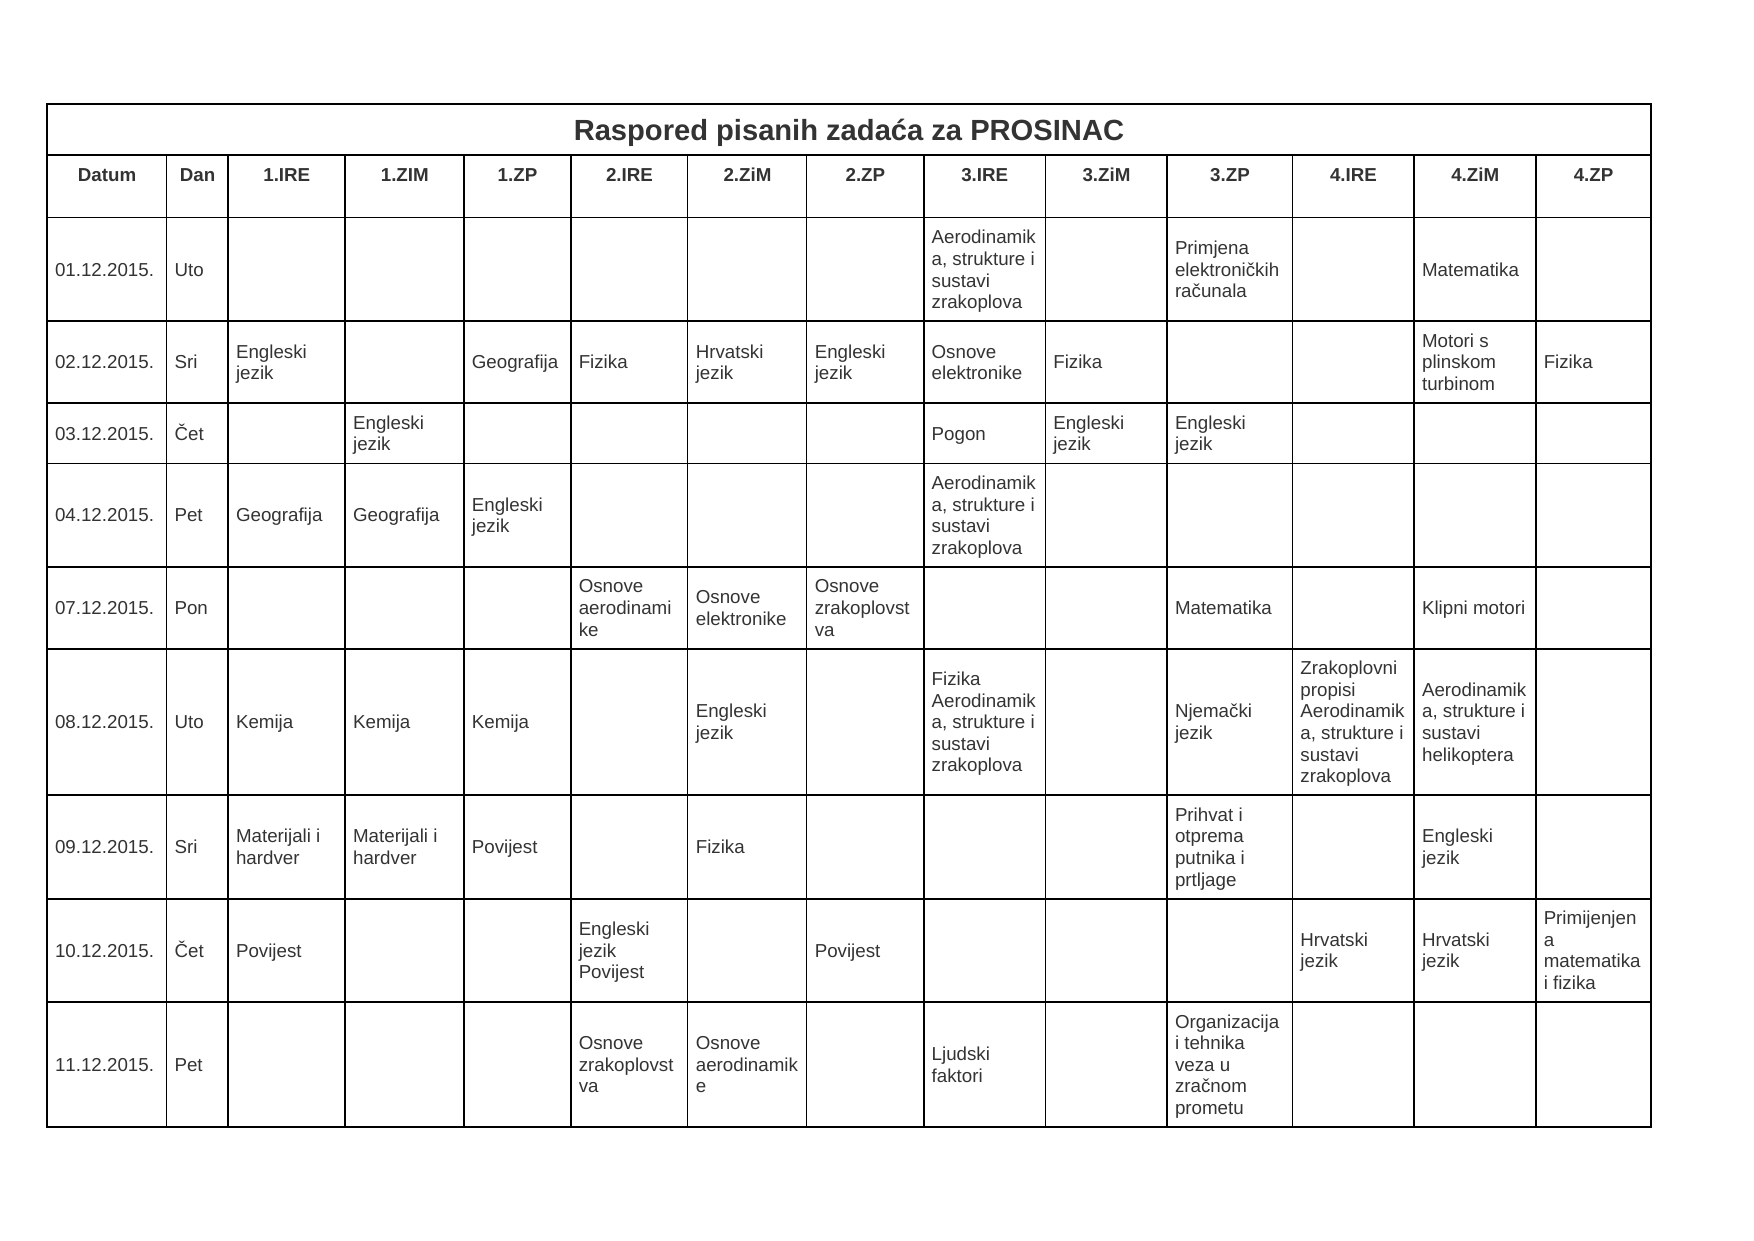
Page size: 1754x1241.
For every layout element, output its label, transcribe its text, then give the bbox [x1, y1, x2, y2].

table_cell [1046, 568, 1166, 648]
table_cell Kemija [229, 650, 344, 794]
table_cell [1168, 322, 1292, 402]
table_cell Prihvat i otprema putnika i prtljage [1168, 796, 1292, 898]
table_cell Fizika [1537, 322, 1650, 402]
table_cell Uto [167, 218, 227, 320]
table_header [924, 75, 1045, 103]
table_cell Engleski jezik [346, 404, 463, 462]
table_cell Povijest [465, 796, 570, 898]
table_cell Aerodinamika, strukture i sustavi zrakoplova [925, 218, 1045, 320]
table_cell Motori s plinskom turbinom [1415, 322, 1535, 402]
table_cell Hrvatski jezik [1415, 900, 1535, 1001]
table_cell [1046, 796, 1166, 898]
table_cell 01.12.2015. [48, 218, 166, 320]
table_cell [465, 900, 570, 1001]
table_cell [688, 900, 806, 1001]
table_cell Geografija [229, 464, 344, 566]
table_cell 04.12.2015. [48, 464, 166, 566]
table_cell Sri [167, 796, 227, 898]
table_cell Engleski jezik Povijest [572, 900, 687, 1001]
table_cell Pon [167, 568, 227, 648]
table_cell 1.ZP [465, 156, 570, 217]
table_header [1045, 75, 1167, 103]
table_cell Njemački jezik [1168, 650, 1292, 794]
table_cell Fizika Aerodinamika, strukture i sustavi zrakoplova [925, 650, 1045, 794]
table_header [228, 75, 345, 103]
table_cell [229, 218, 344, 320]
table_cell 02.12.2015. [48, 322, 166, 402]
table_cell [346, 1003, 463, 1126]
table_cell Uto [167, 650, 227, 794]
table_cell [807, 650, 923, 794]
table_cell [1293, 1003, 1413, 1126]
table_cell [1168, 900, 1292, 1001]
table_cell Raspored pisanih zadaća za PROSINAC [48, 105, 1650, 154]
table_header [571, 75, 688, 103]
table_cell 08.12.2015. [48, 650, 166, 794]
table_cell Engleski jezik [688, 650, 806, 794]
table_cell Geografija [346, 464, 463, 566]
table_cell Fizika [1046, 322, 1166, 402]
table_cell Matematika [1168, 568, 1292, 648]
table_cell [807, 464, 923, 566]
table_cell Povijest [807, 900, 923, 1001]
table_cell Sri [167, 322, 227, 402]
table_cell [1293, 218, 1413, 320]
table_cell [1537, 1003, 1650, 1126]
table_cell [807, 404, 923, 462]
table_cell [572, 650, 687, 794]
table_cell Engleski jezik [1415, 796, 1535, 898]
table_cell Materijali i hardver [346, 796, 463, 898]
table_cell Zrakoplovni propisi Aerodinamika, strukture i sustavi zrakoplova [1293, 650, 1413, 794]
table_cell Engleski jezik [807, 322, 923, 402]
table_cell 03.12.2015. [48, 404, 166, 462]
table_header [807, 75, 924, 103]
table_cell Aerodinamika, strukture i sustavi helikoptera [1415, 650, 1535, 794]
table_cell [1537, 796, 1650, 898]
table_cell Ljudski faktori [925, 1003, 1045, 1126]
table_cell [807, 1003, 923, 1126]
table_cell Hrvatski jezik [688, 322, 806, 402]
table_cell Pogon [925, 404, 1045, 462]
table_cell [465, 568, 570, 648]
table_cell Engleski jezik [1046, 404, 1166, 462]
table_cell Materijali i hardver [229, 796, 344, 898]
table_cell 2.IRE [572, 156, 687, 217]
table_cell [346, 900, 463, 1001]
table_cell [1537, 464, 1650, 566]
table_cell Organizacija i tehnika veza u zračnom prometu [1168, 1003, 1292, 1126]
table_cell [1415, 464, 1535, 566]
table_cell [572, 796, 687, 898]
table_header [197, 75, 228, 103]
table_cell 10.12.2015. [48, 900, 166, 1001]
table_cell [1168, 464, 1292, 566]
table_cell [925, 568, 1045, 648]
table_cell [346, 568, 463, 648]
table_cell Kemija [346, 650, 463, 794]
table_cell [346, 322, 463, 402]
table_cell 4.ZiM [1415, 156, 1535, 217]
table_header [688, 75, 807, 103]
table_cell 2.ZiM [688, 156, 806, 217]
table_cell Osnove aerodinamike [688, 1003, 806, 1126]
table_cell [1293, 404, 1413, 462]
table_cell Datum [48, 156, 166, 217]
table_cell [572, 218, 687, 320]
table_cell Čet [167, 404, 227, 462]
table_cell [465, 218, 570, 320]
table_header [1293, 75, 1414, 103]
table_cell [572, 464, 687, 566]
table_cell 1.IRE [229, 156, 344, 217]
table_cell Kemija [465, 650, 570, 794]
table_cell Klipni motori [1415, 568, 1535, 648]
table_header [345, 75, 464, 103]
table_cell [1537, 568, 1650, 648]
table_cell 1.ZIM [346, 156, 463, 217]
table_cell Fizika [688, 796, 806, 898]
table_header [1414, 75, 1536, 103]
table_cell [465, 404, 570, 462]
table_cell Engleski jezik [465, 464, 570, 566]
table_cell Čet [167, 900, 227, 1001]
table_cell Osnove zrakoplovstva [807, 568, 923, 648]
table_cell [229, 1003, 344, 1126]
table_cell [1046, 464, 1166, 566]
table_cell [807, 796, 923, 898]
table_cell Pet [167, 1003, 227, 1126]
table_cell Engleski jezik [229, 322, 344, 402]
table_cell 4.IRE [1293, 156, 1413, 217]
table_cell 2.ZP [807, 156, 923, 217]
table_cell [1293, 568, 1413, 648]
table_cell [1415, 1003, 1535, 1126]
table_cell Hrvatski jezik [1293, 900, 1413, 1001]
table_cell [1537, 650, 1650, 794]
table_cell [465, 1003, 570, 1126]
table_cell Povijest [229, 900, 344, 1001]
table_cell [1046, 900, 1166, 1001]
table_cell Osnove elektronike [925, 322, 1045, 402]
table_cell [925, 796, 1045, 898]
table_cell 11.12.2015. [48, 1003, 166, 1126]
table_cell [572, 404, 687, 462]
table_cell 09.12.2015. [48, 796, 166, 898]
table_cell [1293, 322, 1413, 402]
table_cell Aerodinamika, strukture i sustavi zrakoplova [925, 464, 1045, 566]
table_cell Osnove elektronike [688, 568, 806, 648]
table_cell Matematika [1415, 218, 1535, 320]
table_header [1167, 75, 1292, 103]
table_cell [1415, 404, 1535, 462]
table_cell [1293, 464, 1413, 566]
table_cell [688, 464, 806, 566]
table_cell Dan [167, 156, 227, 217]
table_cell [688, 218, 806, 320]
table_header [47, 75, 197, 103]
table_cell [229, 404, 344, 462]
table_cell [1046, 218, 1166, 320]
table_cell [346, 218, 463, 320]
table_cell [925, 900, 1045, 1001]
table_cell [1537, 404, 1650, 462]
table_cell Primijenjena matematika i fizika [1537, 900, 1650, 1001]
table_cell [807, 218, 923, 320]
table_cell [1537, 218, 1650, 320]
table_cell Fizika [572, 322, 687, 402]
table_cell 3.ZiM [1046, 156, 1166, 217]
table_cell [1293, 796, 1413, 898]
table_cell 4.ZP [1537, 156, 1650, 217]
table_cell 07.12.2015. [48, 568, 166, 648]
table_header [1536, 75, 1651, 103]
table_cell [688, 404, 806, 462]
table_cell 3.ZP [1168, 156, 1292, 217]
table_cell [1046, 650, 1166, 794]
table_cell Primjena elektroničkih računala [1168, 218, 1292, 320]
table_cell Pet [167, 464, 227, 566]
table_header [464, 75, 571, 103]
table_cell Osnove aerodinamike [572, 568, 687, 648]
table_cell Geografija [465, 322, 570, 402]
table_cell [1046, 1003, 1166, 1126]
table_cell [229, 568, 344, 648]
table_cell Engleski jezik [1168, 404, 1292, 462]
table_cell Osnove zrakoplovstva [572, 1003, 687, 1126]
table_cell 3.IRE [925, 156, 1045, 217]
